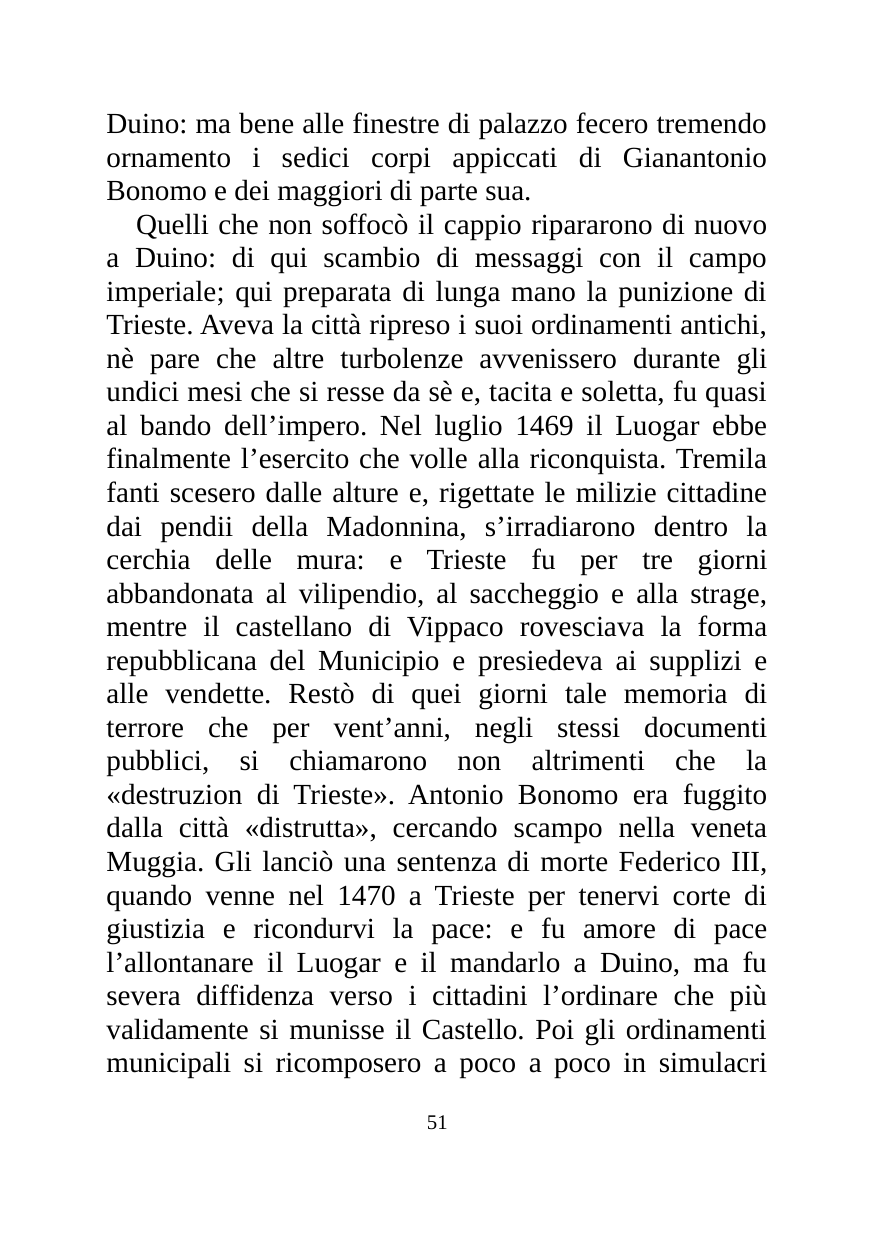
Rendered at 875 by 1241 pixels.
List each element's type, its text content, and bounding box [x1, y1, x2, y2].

text Duino: ma bene alle finestre di palazzo fecero tremendo ornamento i sedici corpi appiccati di Gianantonio Bonomo e dei maggiori di parte sua. [106, 106, 768, 207]
text Quelli che non soffocò il cappio ripararono di nuovo a Duino: di qui scambio di messaggi con il campo imperiale; qui preparata di lunga mano la punizione di Trieste. Aveva la città ripreso i suoi ordinamenti antichi, nè pare che altre turbolenze avvenissero durante gli undici mesi che si resse da sè e, tacita e soletta, fu quasi al bando dell’impero. Nel luglio 1469 il Luogar ebbe finalmente l’esercito che volle alla riconquista. Tremila fanti scesero dalle alture e, rigettate le milizie cittadine dai pendii della Madonnina, s’irradiarono dentro la cerchia delle mura: e Trieste fu per tre giorni abbandonata al vilipendio, al saccheggio e alla strage, mentre il castellano di Vippaco rovesciava la forma repubblicana del Municipio e presiedeva ai supplizi e alle vendette. Restò di quei giorni tale memoria di terrore che per vent’anni, negli stessi documenti pubblici, si chiamarono non altrimenti che la «destruzion di Trieste». Antonio Bonomo era fuggito dalla città «distrutta», cercando scampo nella veneta Muggia. Gli lanciò una sentenza di morte Federico III, quando venne nel 1470 a Trieste per tenervi corte di giustizia e ricondurvi la pace: e fu amore di pace l’allontanare il Luogar e il mandarlo a Duino, ma fu severa diffidenza verso i cittadini l’ordinare che più validamente si munisse il Castello. Poi gli ordinamenti municipali si ricomposero a poco a poco in simulacri [106, 207, 768, 1079]
